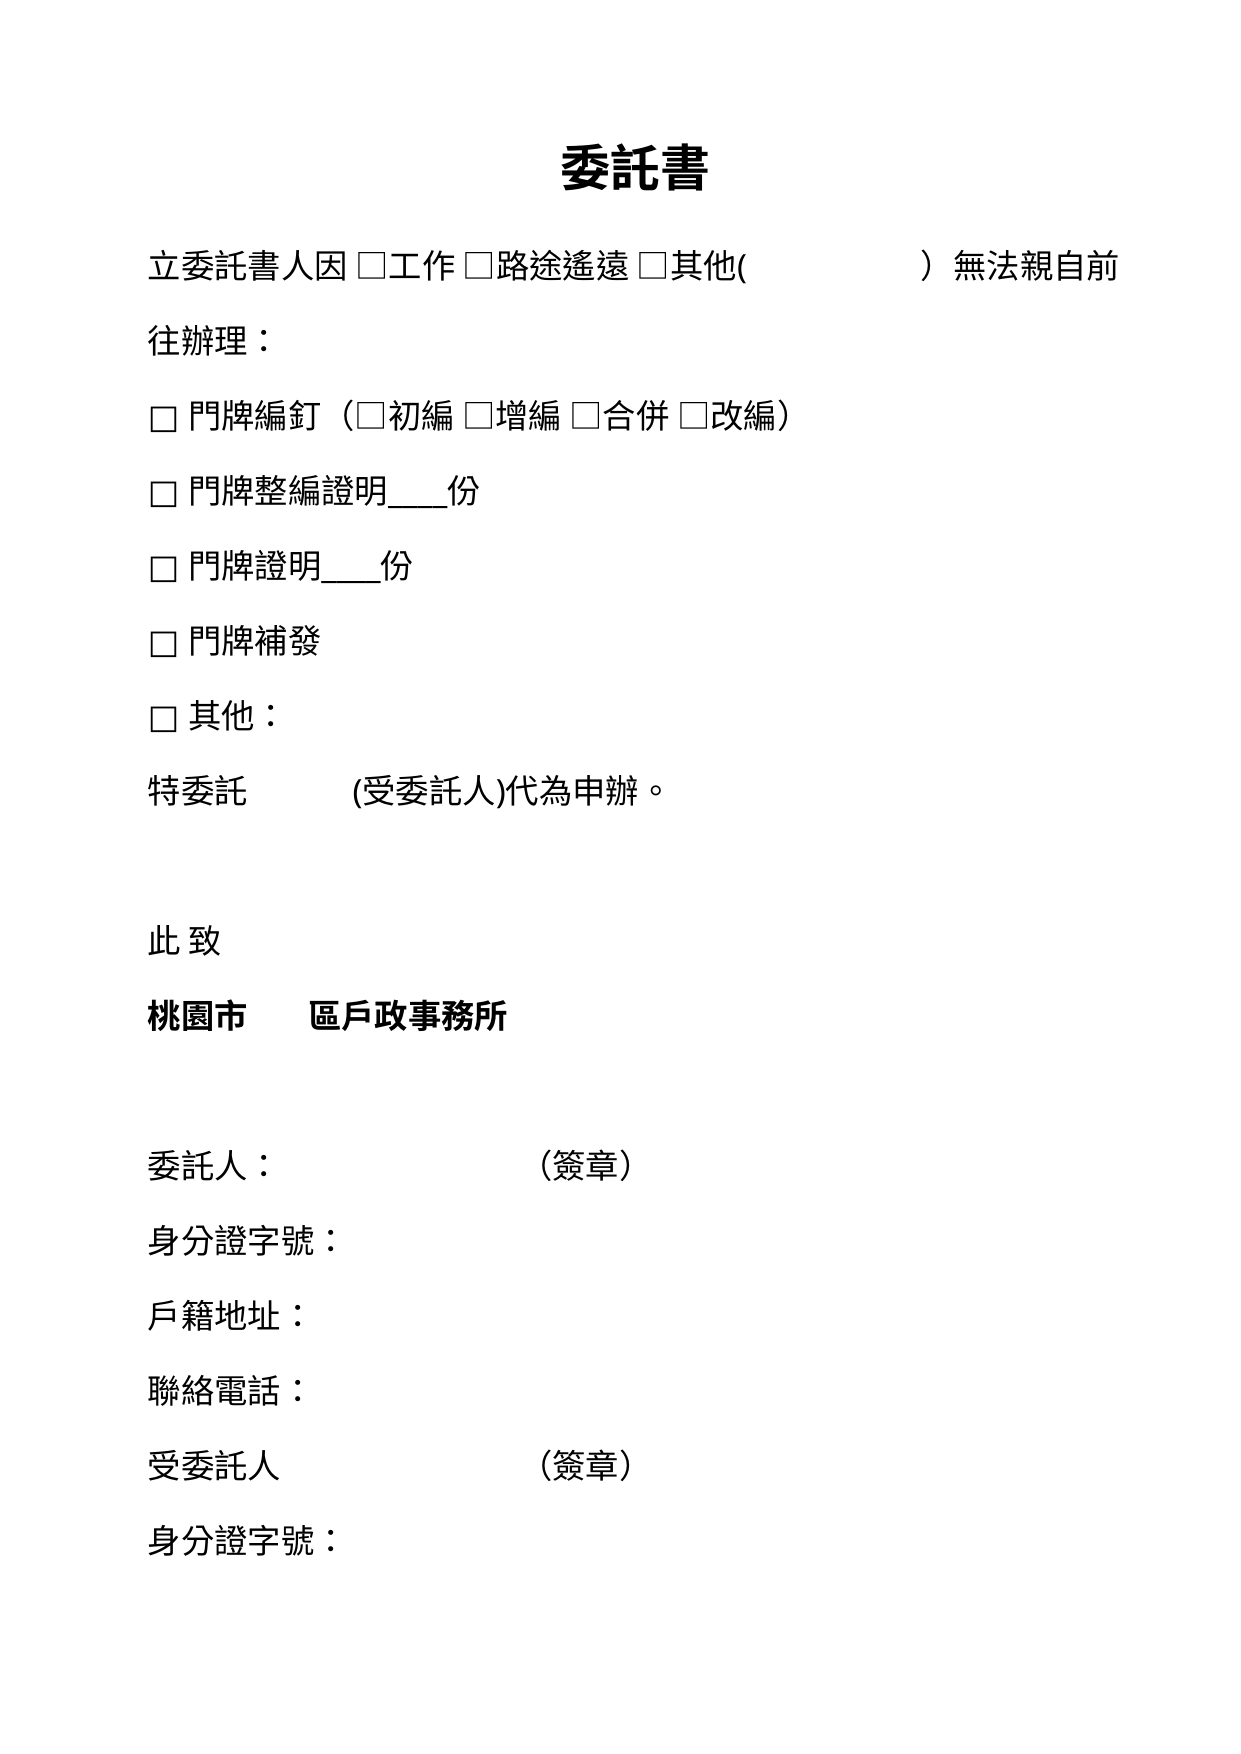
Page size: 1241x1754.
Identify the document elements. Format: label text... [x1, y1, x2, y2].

text 委託人： （簽章） [148, 1127, 1122, 1202]
text 此 致 [148, 902, 1122, 977]
text 立委託書人因 □工作 □路途遙遠 □其他( ）無法親自前往辦理： [148, 227, 1122, 377]
text □ 門牌補發 [148, 602, 1122, 677]
text 桃園市 區戶政事務所 [148, 977, 1122, 1052]
text 特委託 (受委託人)代為申辦。 [148, 752, 1122, 827]
text 身分證字號： [148, 1502, 1122, 1577]
text 身分證字號： [148, 1202, 1122, 1277]
text □ 門牌整編證明____份 [148, 452, 1122, 527]
text □ 其他： [148, 677, 1122, 752]
text 聯絡電話： [148, 1352, 1122, 1427]
text □ 門牌編釘（□初編 □增編 □合併 □改編） [148, 377, 1122, 452]
text 戶籍地址： [148, 1277, 1122, 1352]
text □ 門牌證明____份 [148, 527, 1122, 602]
text 委託書 [148, 127, 1122, 202]
text 受委託人 （簽章） [148, 1427, 1122, 1502]
